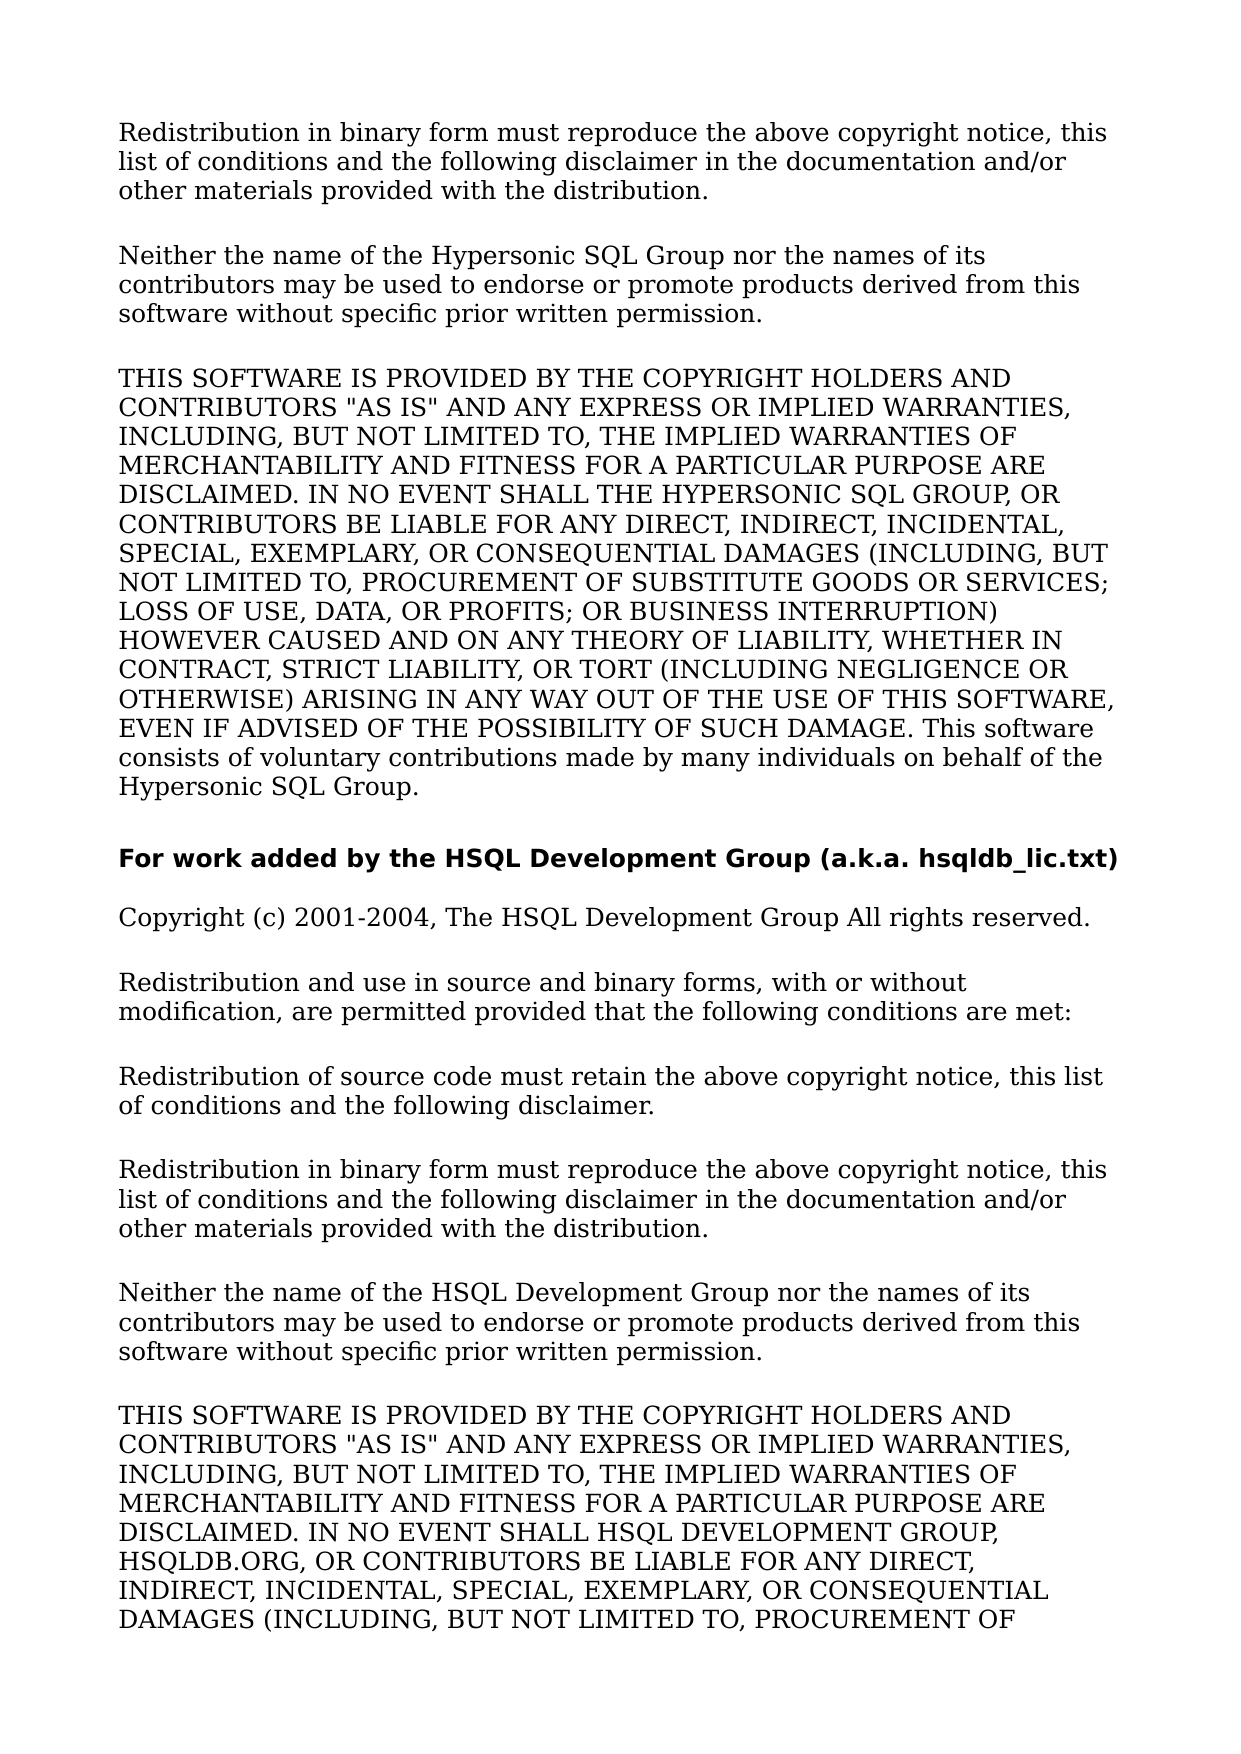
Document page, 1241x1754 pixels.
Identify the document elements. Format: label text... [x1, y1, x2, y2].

text THIS SOFTWARE IS PROVIDED BY THE COPYRIGHT HOLDERS AND CONTRIBUTORS "AS IS" AND ANY EXPRESS OR IMPLIED WARRANTIES, INCLUDING, BUT NOT LIMITED TO, THE IMPLIED WARRANTIES OF MERCHANTABILITY AND FITNESS FOR A PARTICULAR PURPOSE ARE DISCLAIMED. IN NO EVENT SHALL THE HYPERSONIC SQL GROUP, OR CONTRIBUTORS BE LIABLE FOR ANY DIRECT, INDIRECT, INCIDENTAL, SPECIAL, EXEMPLARY, OR CONSEQUENTIAL DAMAGES (INCLUDING, BUT NOT LIMITED TO, PROCUREMENT OF SUBSTITUTE GOODS OR SERVICES; LOSS OF USE, DATA, OR PROFITS; OR BUSINESS INTERRUPTION) HOWEVER CAUSED AND ON ANY THEORY OF LIABILITY, WHETHER IN CONTRACT, STRICT LIABILITY, OR TORT (INCLUDING NEGLIGENCE OR OTHERWISE) ARISING IN ANY WAY OUT OF THE USE OF THIS SOFTWARE, EVEN IF ADVISED OF THE POSSIBILITY OF SUCH DAMAGE. This software consists of voluntary contributions made by many individuals on behalf of the Hypersonic SQL Group. [118, 364, 1122, 801]
text Redistribution of source code must retain the above copyright notice, this list of conditions and the following disclaimer. [118, 1062, 1122, 1120]
text Redistribution in binary form must reproduce the above copyright notice, this list of conditions and the following disclaimer in the documentation and/or other materials provided with the distribution. [118, 118, 1122, 206]
text Neither the name of the Hypersonic SQL Group nor the names of its contributors may be used to endorse or promote products derived from this software without specific prior written permission. [118, 241, 1122, 328]
text THIS SOFTWARE IS PROVIDED BY THE COPYRIGHT HOLDERS AND CONTRIBUTORS "AS IS" AND ANY EXPRESS OR IMPLIED WARRANTIES, INCLUDING, BUT NOT LIMITED TO, THE IMPLIED WARRANTIES OF MERCHANTABILITY AND FITNESS FOR A PARTICULAR PURPOSE ARE DISCLAIMED. IN NO EVENT SHALL HSQL DEVELOPMENT GROUP, HSQLDB.ORG, OR CONTRIBUTORS BE LIABLE FOR ANY DIRECT, INDIRECT, INCIDENTAL, SPECIAL, EXEMPLARY, OR CONSEQUENTIAL DAMAGES (INCLUDING, BUT NOT LIMITED TO, PROCUREMENT OF [118, 1401, 1122, 1635]
text Neither the name of the HSQL Development Group nor the names of its contributors may be used to endorse or promote products derived from this software without specific prior written permission. [118, 1278, 1122, 1366]
text Copyright (c) 2001-2004, The HSQL Development Group All rights reserved. [118, 903, 1122, 933]
subtitle For work added by the HSQL Development Group (a.k.a. hsqldb_lic.txt) [118, 844, 1122, 873]
text Redistribution and use in source and binary forms, with or without modification, are permitted provided that the following conditions are met: [118, 968, 1122, 1026]
text Redistribution in binary form must reproduce the above copyright notice, this list of conditions and the following disclaimer in the documentation and/or other materials provided with the distribution. [118, 1156, 1122, 1243]
